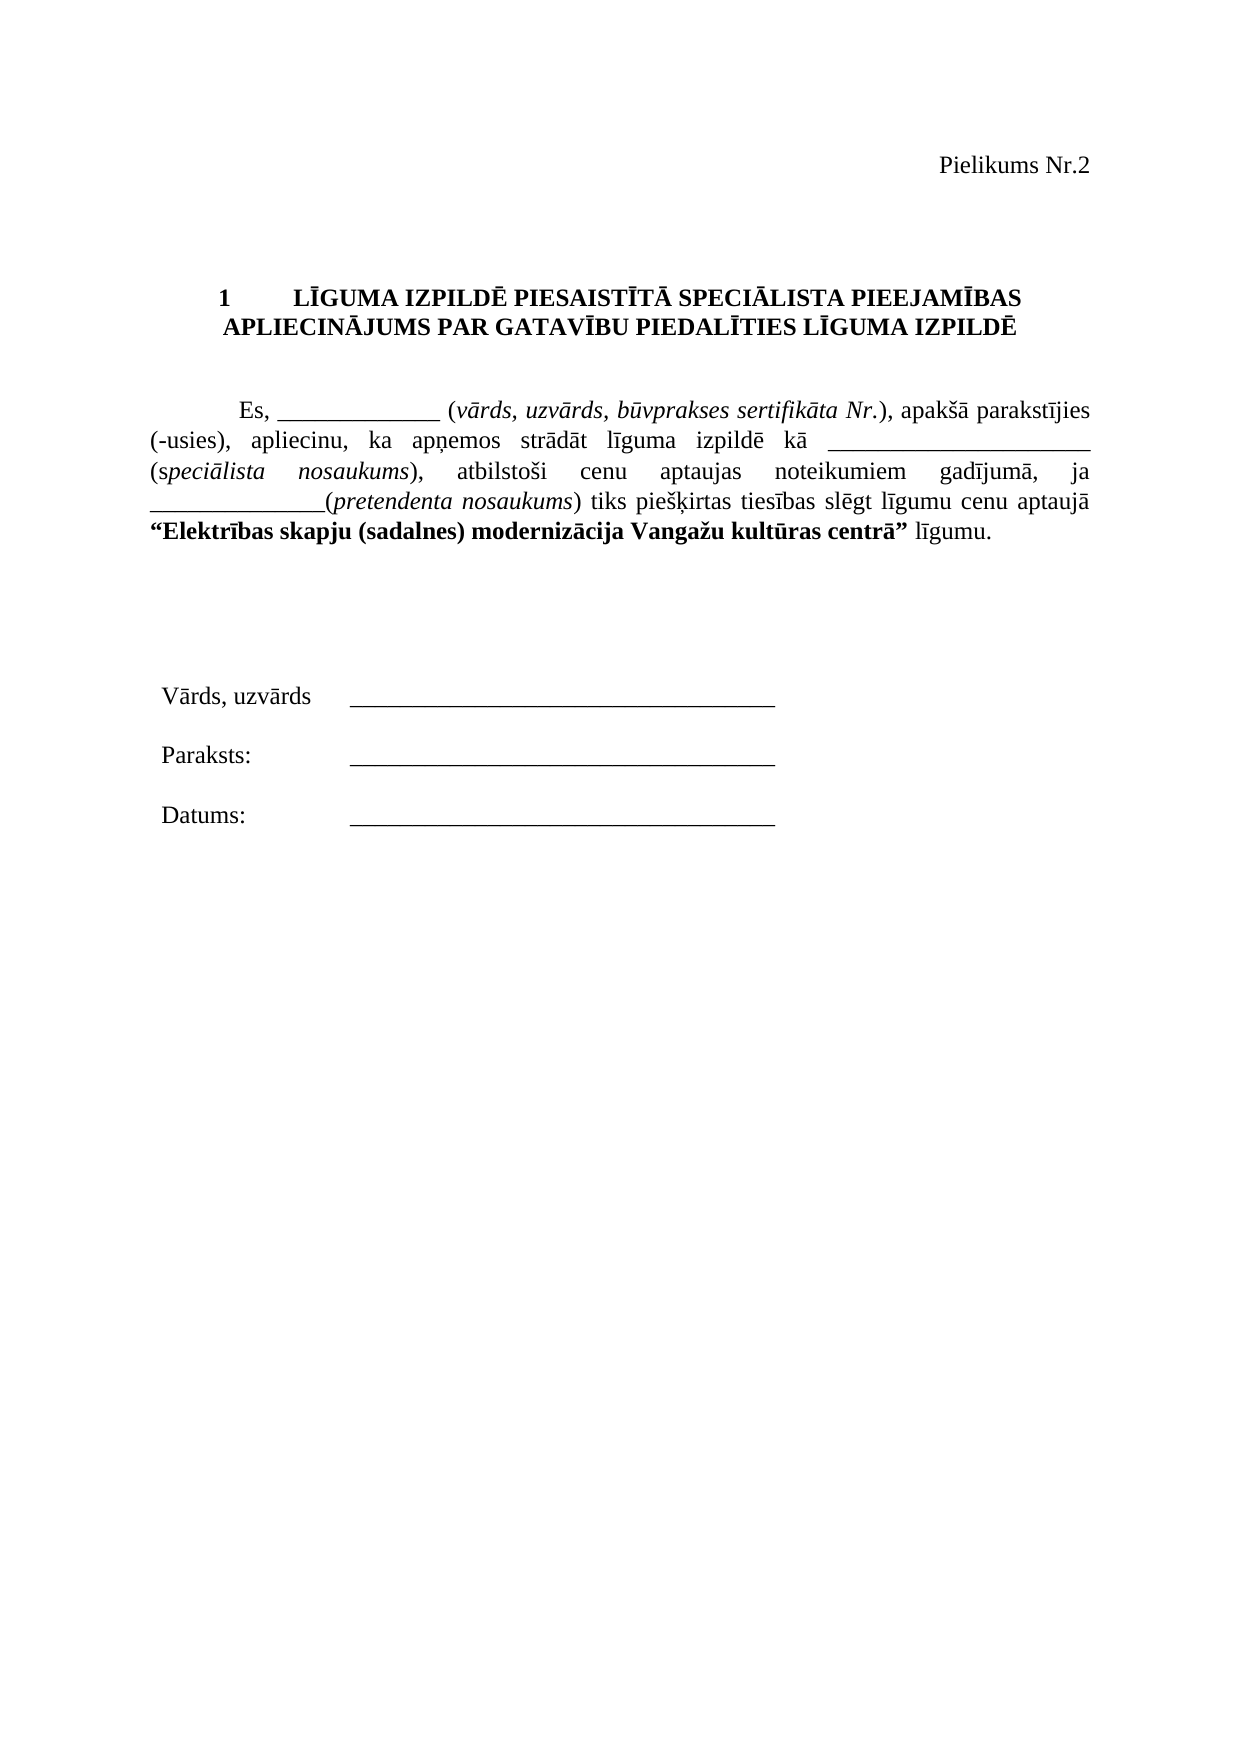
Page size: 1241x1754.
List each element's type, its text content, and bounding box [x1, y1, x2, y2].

table_cell Paraksts: [150, 728, 338, 787]
table_cell Datums: [150, 787, 338, 847]
table_header Vārds, uzvārds [150, 669, 338, 728]
list LĪGUMA IZPILDĒ PIESAISTĪTĀ SPECIĀLISTA PIEEJAMĪBAS APLIECINĀJUMS PAR GATAVĪBU PIEDALĪTIES LĪGUMA IZPILDĒ [150, 283, 1090, 340]
table_header __________________________________ [339, 669, 866, 728]
table_cell __________________________________ [339, 787, 866, 847]
table_cell __________________________________ [339, 728, 866, 787]
text Pielikums Nr.2 [150, 150, 1090, 179]
text Es, _____________ (vārds, uzvārds, būvprakses sertifikāta Nr.), apakšā parakstījies (-usies), apliecinu, ka apņemos strādāt līguma izpildē kā _____________________ (speciālista nosaukums), atbilstoši cenu aptaujas noteikumiem gadījumā, ja ______________(pretendenta nosaukums) tiks piešķirtas tiesības slēgt līgumu cenu aptaujā “Elektrības skapju (sadalnes) modernizācija Vangažu kultūras centrā” līgumu. [150, 396, 1090, 545]
